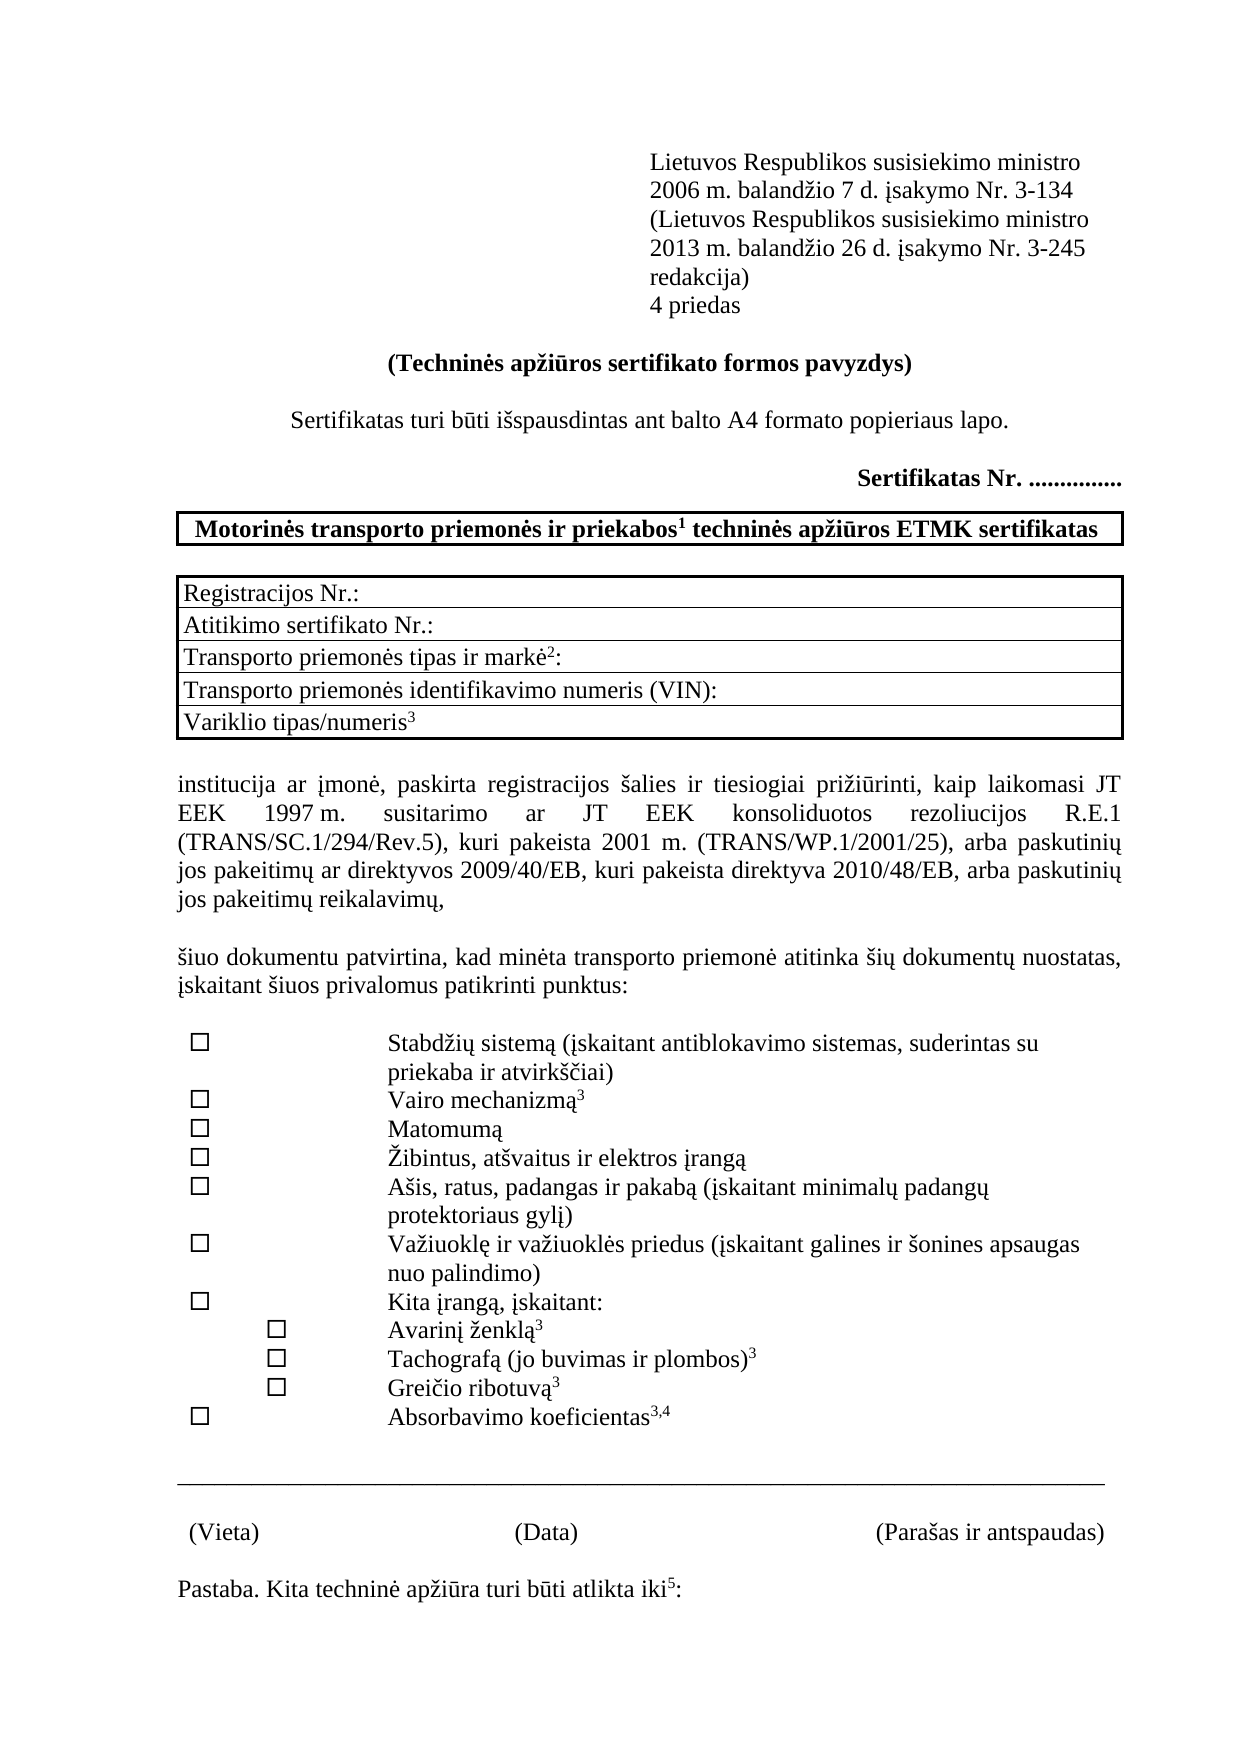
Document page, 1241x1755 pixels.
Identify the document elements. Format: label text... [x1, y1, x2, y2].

table_cell Variklio tipas/numeris3 [179, 706, 1121, 737]
table_cell [] [177, 1229, 376, 1287]
text Sertifikatas Nr. ............... [177, 463, 1122, 492]
table_header Motorinės transporto priemonės ir priekabos1 techninės apžiūros ETMK sertifikatas [179, 514, 1121, 543]
table_cell Ašis, ratus, padangas ir pakabą (įskaitant minimalų padangų protektoriaus gylį) [376, 1172, 1122, 1229]
text 4 priedas [649, 291, 1122, 319]
table_cell Tachografą (jo buvimas ir plombos)3 [376, 1344, 1122, 1373]
table_header Registracijos Nr.: [179, 578, 1121, 607]
table_cell [] [177, 1085, 376, 1114]
table_cell Matomumą [376, 1114, 1122, 1143]
text (Techninės apžiūros sertifikato formos pavyzdys) [177, 348, 1122, 377]
table_cell [] [177, 1315, 376, 1344]
table_cell Kita įrangą, įskaitant: [376, 1287, 1122, 1315]
table_cell Važiuoklę ir važiuoklės priedus (įskaitant galines ir šonines apsaugas nuo palindimo) [376, 1229, 1122, 1287]
table_header Stabdžių sistemą (įskaitant antiblokavimo sistemas, suderintas su priekaba ir atvirkščiai) [376, 1028, 1122, 1085]
table_cell [] [177, 1287, 376, 1315]
text Lietuvos Respublikos susisiekimo ministro 2006 m. balandžio 7 d. įsakymo Nr. 3-134 [649, 147, 1122, 204]
table_cell Transporto priemonės identifikavimo numeris (VIN): [179, 673, 1121, 705]
table_cell Transporto priemonės tipas ir markė2: [179, 641, 1121, 672]
text _ [177, 1459, 1122, 1488]
table_cell Avarinį ženklą3 [376, 1315, 1122, 1344]
table_cell Žibintus, atšvaitus ir elektros įrangą [376, 1143, 1122, 1172]
table_cell [] [177, 1172, 376, 1229]
table_cell [] [177, 1114, 376, 1143]
text šiuo dokumentu patvirtina, kad minėta transporto priemonė atitinka šių dokumentų nuostatas, įskaitant šiuos privalomus patikrinti punktus: [177, 942, 1122, 999]
table_header (Vieta) [177, 1517, 492, 1545]
text Sertifikatas turi būti išspausdintas ant balto A4 formato popieriaus lapo. [177, 406, 1122, 434]
table_cell [] [177, 1373, 376, 1402]
table_header (Data) [492, 1517, 601, 1545]
text institucija ar įmonė, paskirta registracijos šalies ir tiesiogiai prižiūrinti, kaip laikomasi JT EEK 1997 m. susitarimo ar JT EEK konsoliduotos rezoliucijos R.E.1 (TRANS/SC.1/294/Rev.5), kuri pakeista 2001 m. (TRANS/WP.1/2001/25), arba paskutinių jos pakeitimų ar direktyvos 2009/40/EB, kuri pakeista direktyva 2010/48/EB, arba paskutinių jos pakeitimų reikalavimų, [177, 769, 1122, 913]
table_cell [] [177, 1143, 376, 1172]
text redakcija) [649, 262, 1122, 291]
table_cell [] [177, 1402, 376, 1430]
table_header (Parašas ir antspaudas) [601, 1517, 1122, 1545]
text Pastaba. Kita techninė apžiūra turi būti atlikta iki5: [177, 1574, 1122, 1603]
table_cell [] [177, 1344, 376, 1373]
table_cell Vairo mechanizmą3 [376, 1085, 1122, 1114]
text (Lietuvos Respublikos susisiekimo ministro 2013 m. balandžio 26 d. įsakymo Nr. 3-245 [649, 204, 1122, 262]
table_cell Greičio ribotuvą3 [376, 1373, 1122, 1402]
table_cell Absorbavimo koeficientas3,4 [376, 1402, 1122, 1430]
table_cell Atitikimo sertifikato Nr.: [179, 608, 1121, 640]
table_header [] [177, 1028, 376, 1085]
